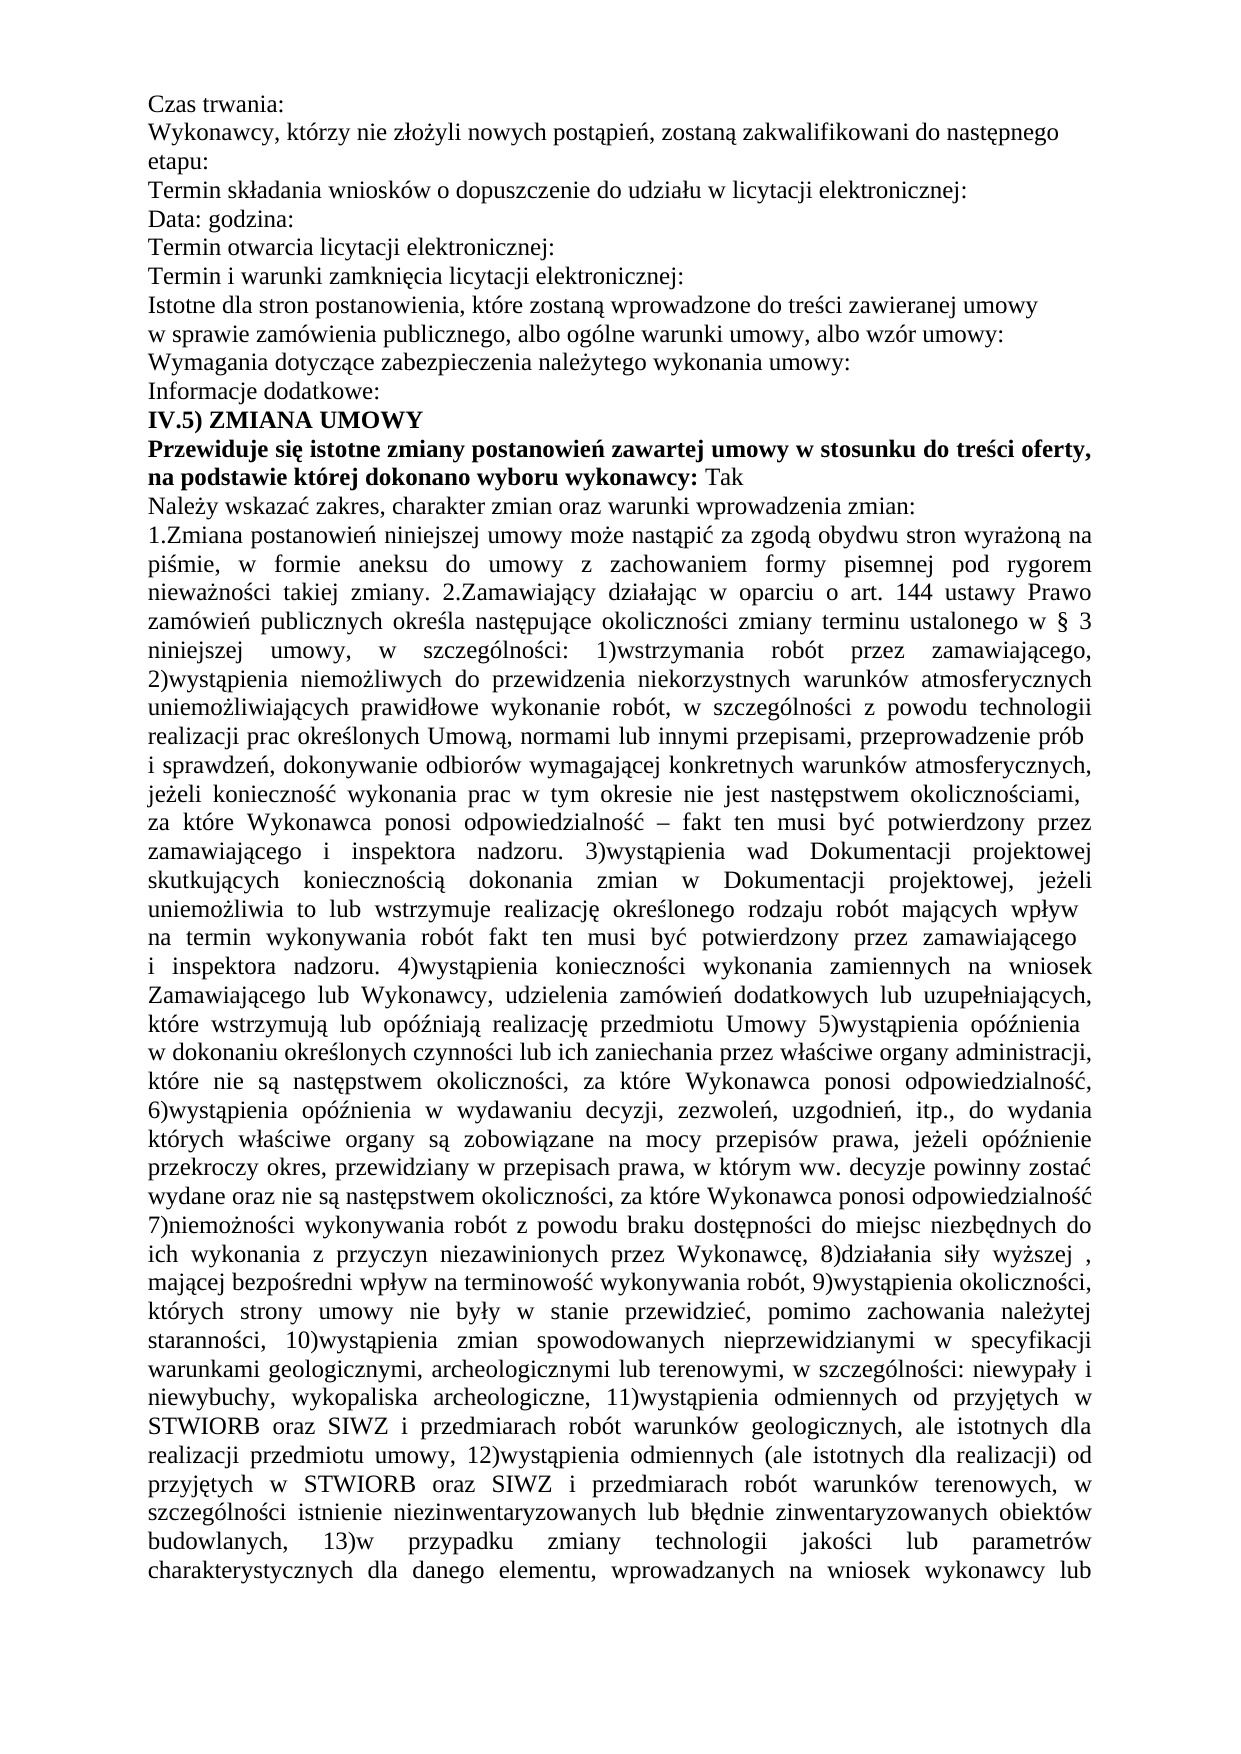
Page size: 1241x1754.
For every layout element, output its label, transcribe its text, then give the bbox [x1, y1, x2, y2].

text Przewiduje się istotne zmiany postanowień zawartej umowy w stosunku do treści oferty, na podstawie której dokonano wyboru wykonawcy: Tak [148, 434, 1093, 491]
text Termin składania wniosków o dopuszczenie do udziału w licytacji elektronicznej: Data: godzina: Termin otwarcia licytacji elektronicznej: [148, 175, 1093, 261]
text Należy wskazać zakres, charakter zmian oraz warunki wprowadzenia zmian: [148, 491, 1093, 520]
text Istotne dla stron postanowienia, które zostaną wprowadzone do treści zawieranej umowy w sprawie zamówienia publicznego, albo ogólne warunki umowy, albo wzór umowy: [148, 290, 1093, 347]
text Czas trwania: Wykonawcy, którzy nie złożyli nowych postąpień, zostaną zakwalifikowani do następnego etapu: [148, 89, 1093, 175]
text IV.5) ZMIANA UMOWY [148, 405, 1093, 434]
text Wymagania dotyczące zabezpieczenia należytego wykonania umowy: [148, 347, 1093, 376]
text Informacje dodatkowe: [148, 376, 1093, 405]
text Termin i warunki zamknięcia licytacji elektronicznej: [148, 261, 1093, 290]
text 1.Zmiana postanowień niniejszej umowy może nastąpić za zgodą obydwu stron wyrażoną na piśmie, w formie aneksu do umowy z zachowaniem formy pisemnej pod rygorem nieważności takiej zmiany. 2.Zamawiający działając w oparciu o art. 144 ustawy Prawo zamówień publicznych określa następujące okoliczności zmiany terminu ustalonego w § 3 niniejszej umowy, w szczególności: 1)wstrzymania robót przez zamawiającego, 2)wystąpienia niemożliwych do przewidzenia niekorzystnych warunków atmosferycznych uniemożliwiających prawidłowe wykonanie robót, w szczególności z powodu technologii realizacji prac określonych Umową, normami lub innymi przepisami, przeprowadzenie prób i sprawdzeń, dokonywanie odbiorów wymagającej konkretnych warunków atmosferycznych, jeżeli konieczność wykonania prac w tym okresie nie jest następstwem okolicznościami, za które Wykonawca ponosi odpowiedzialność – fakt ten musi być potwierdzony przez zamawiającego i inspektora nadzoru. 3)wystąpienia wad Dokumentacji projektowej skutkujących koniecznością dokonania zmian w Dokumentacji projektowej, jeżeli uniemożliwia to lub wstrzymuje realizację określonego rodzaju robót mających wpływ na termin wykonywania robót fakt ten musi być potwierdzony przez zamawiającego i inspektora nadzoru. 4)wystąpienia konieczności wykonania zamiennych na wniosek Zamawiającego lub Wykonawcy, udzielenia zamówień dodatkowych lub uzupełniających, które wstrzymują lub opóźniają realizację przedmiotu Umowy 5)wystąpienia opóźnienia w dokonaniu określonych czynności lub ich zaniechania przez właściwe organy administracji, które nie są następstwem okoliczności, za które Wykonawca ponosi odpowiedzialność, 6)wystąpienia opóźnienia w wydawaniu decyzji, zezwoleń, uzgodnień, itp., do wydania których właściwe organy są zobowiązane na mocy przepisów prawa, jeżeli opóźnienie przekroczy okres, przewidziany w przepisach prawa, w którym ww. decyzje powinny zostać wydane oraz nie są następstwem okoliczności, za które Wykonawca ponosi odpowiedzialność 7)niemożności wykonywania robót z powodu braku dostępności do miejsc niezbędnych do ich wykonania z przyczyn niezawinionych przez Wykonawcę, 8)działania siły wyższej , mającej bezpośredni wpływ na terminowość wykonywania robót, 9)wystąpienia okoliczności, których strony umowy nie były w stanie przewidzieć, pomimo zachowania należytej staranności, 10)wystąpienia zmian spowodowanych nieprzewidzianymi w specyfikacji warunkami geologicznymi, archeologicznymi lub terenowymi, w szczególności: niewypały i niewybuchy, wykopaliska archeologiczne, 11)wystąpienia odmiennych od przyjętych w STWIORB oraz SIWZ i przedmiarach robót warunków geologicznych, ale istotnych dla realizacji przedmiotu umowy, 12)wystąpienia odmiennych (ale istotnych dla realizacji) od przyjętych w STWIORB oraz SIWZ i przedmiarach robót warunków terenowych, w szczególności istnienie niezinwentaryzowanych lub błędnie zinwentaryzowanych obiektów budowlanych, 13)w przypadku zmiany technologii jakości lub parametrów charakterystycznych dla danego elementu, wprowadzanych na wniosek wykonawcy lub [148, 520, 1093, 1584]
